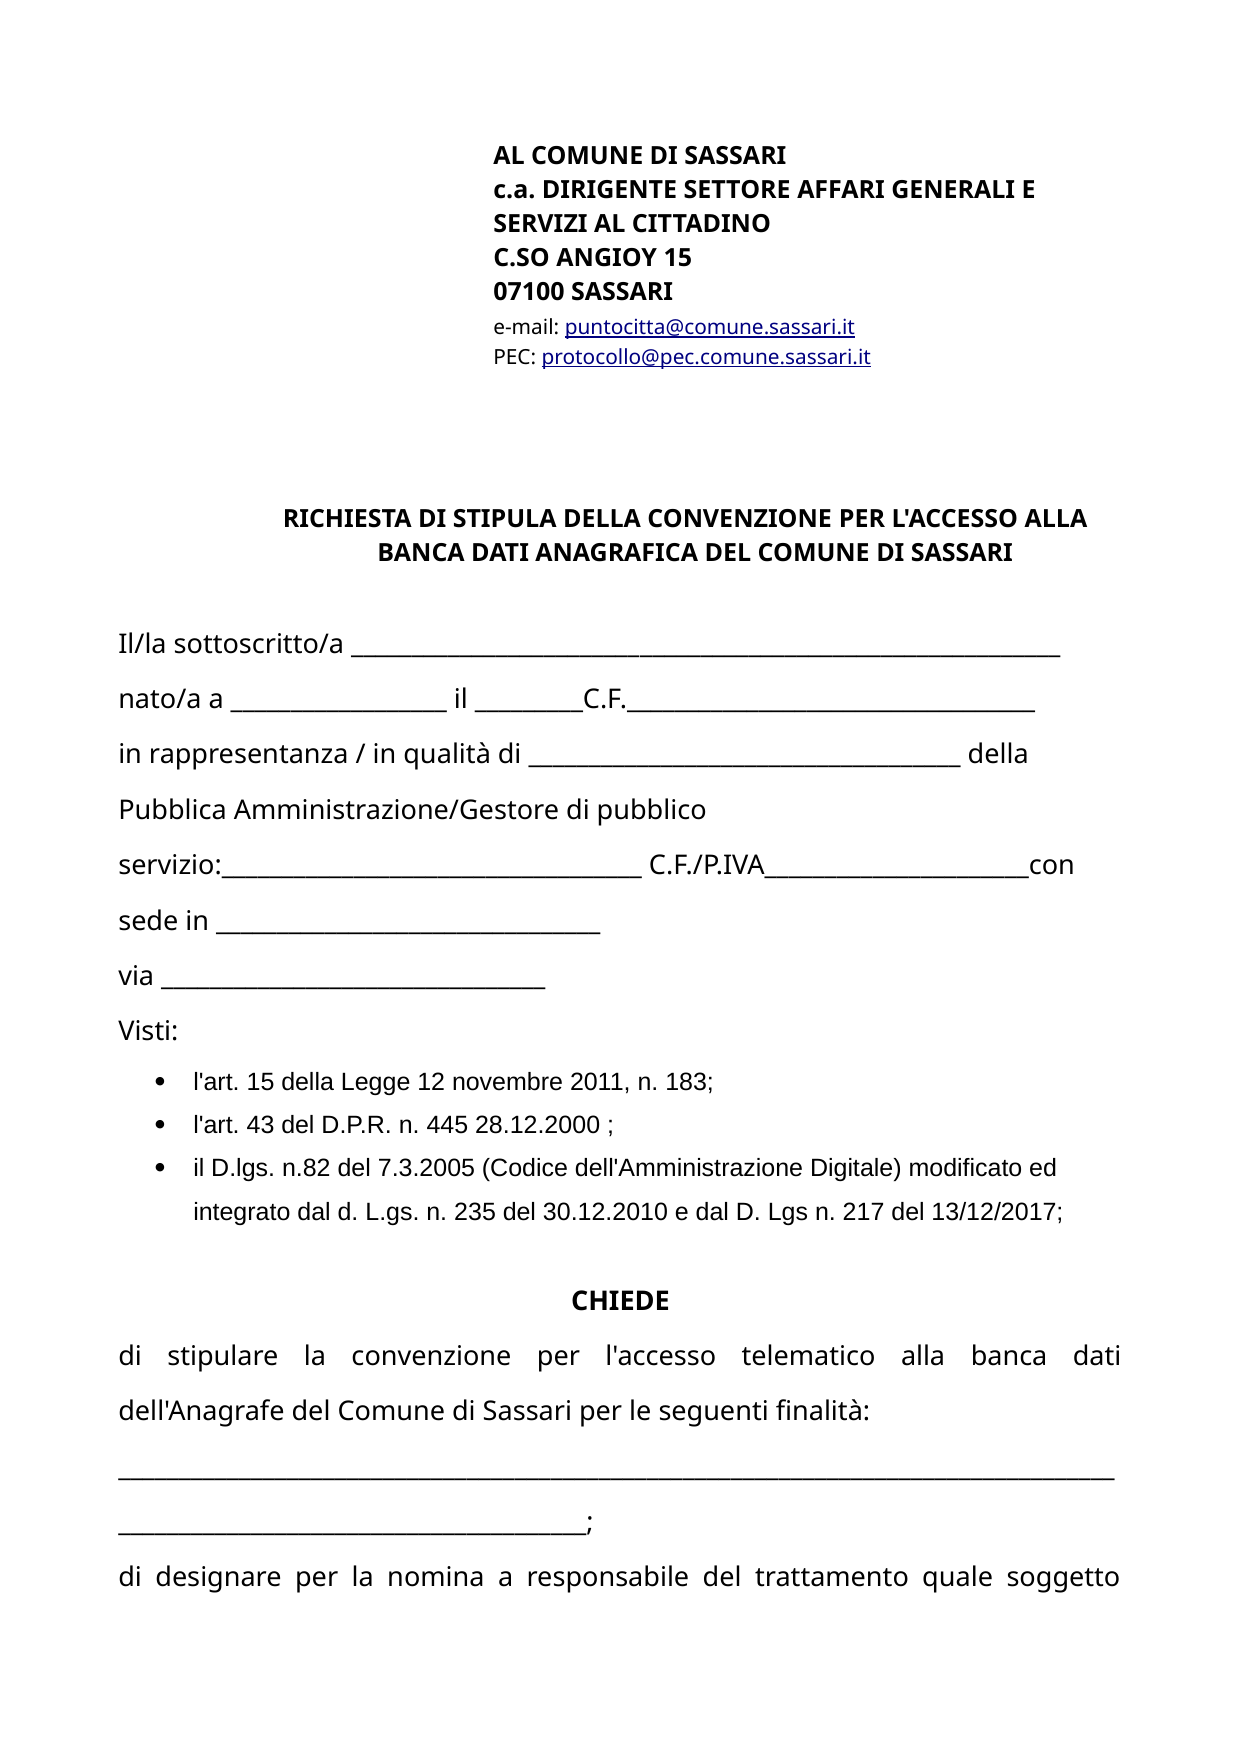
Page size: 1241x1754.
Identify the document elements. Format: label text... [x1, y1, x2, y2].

text RICHIESTA DI STIPULA DELLA CONVENZIONE PER L'ACCESSO ALLA BANCA DATI ANAGRAFICA DEL COMUNE DI SASSARI [118, 501, 1122, 569]
text CHIEDE [118, 1281, 1122, 1318]
text Visti: [118, 1012, 1122, 1048]
text AL COMUNE DI SASSARI [118, 137, 1122, 172]
text in rappresentanza / in qualità di ____________________________________ della Pubblica Amministrazione/Gestore di pubblico servizio:___________________________________ C.F./P.IVA______________________con sede in ________________________________ [118, 735, 1122, 938]
text Il/la sottoscritto/a ___________________________________________________________ [118, 624, 1122, 661]
text PEC: protocollo@pec.comune.sassari.it [118, 342, 1122, 370]
text C.SO ANGIOY 15 [118, 240, 1122, 274]
text di stipulare la convenzione per l'accesso telematico alla banca dati dell'Anagrafe del Comune di Sassari per le seguenti finalità: [118, 1336, 1122, 1428]
list l'art. 43 del D.P.R. n. 445 28.12.2000 ; [156, 1110, 1122, 1139]
text via ________________________________ [118, 956, 1122, 993]
text di designare per la nomina a responsabile del trattamento quale soggetto [118, 1558, 1122, 1594]
list il D.lgs. n.82 del 7.3.2005 (Codice dell'Amministrazione Digitale) modificato ed integrato dal d. L.gs. n. 235 del 30.12.2010 e dal D. Lgs n. 217 del 13/12/2017; [156, 1153, 1122, 1225]
list l'art. 15 della Legge 12 novembre 2011, n. 183; [156, 1067, 1122, 1096]
text nato/a a __________________ il _________C.F.__________________________________ [118, 680, 1122, 717]
text c.a. DIRIGENTE SETTORE AFFARI GENERALI E SERVIZI AL CITTADINO [118, 172, 1122, 240]
text __________________________________________________________________________________________________________________________; [118, 1447, 1122, 1539]
text e-mail: puntocitta@comune.sassari.it [118, 308, 1122, 342]
text 07100 SASSARI [118, 274, 1122, 308]
